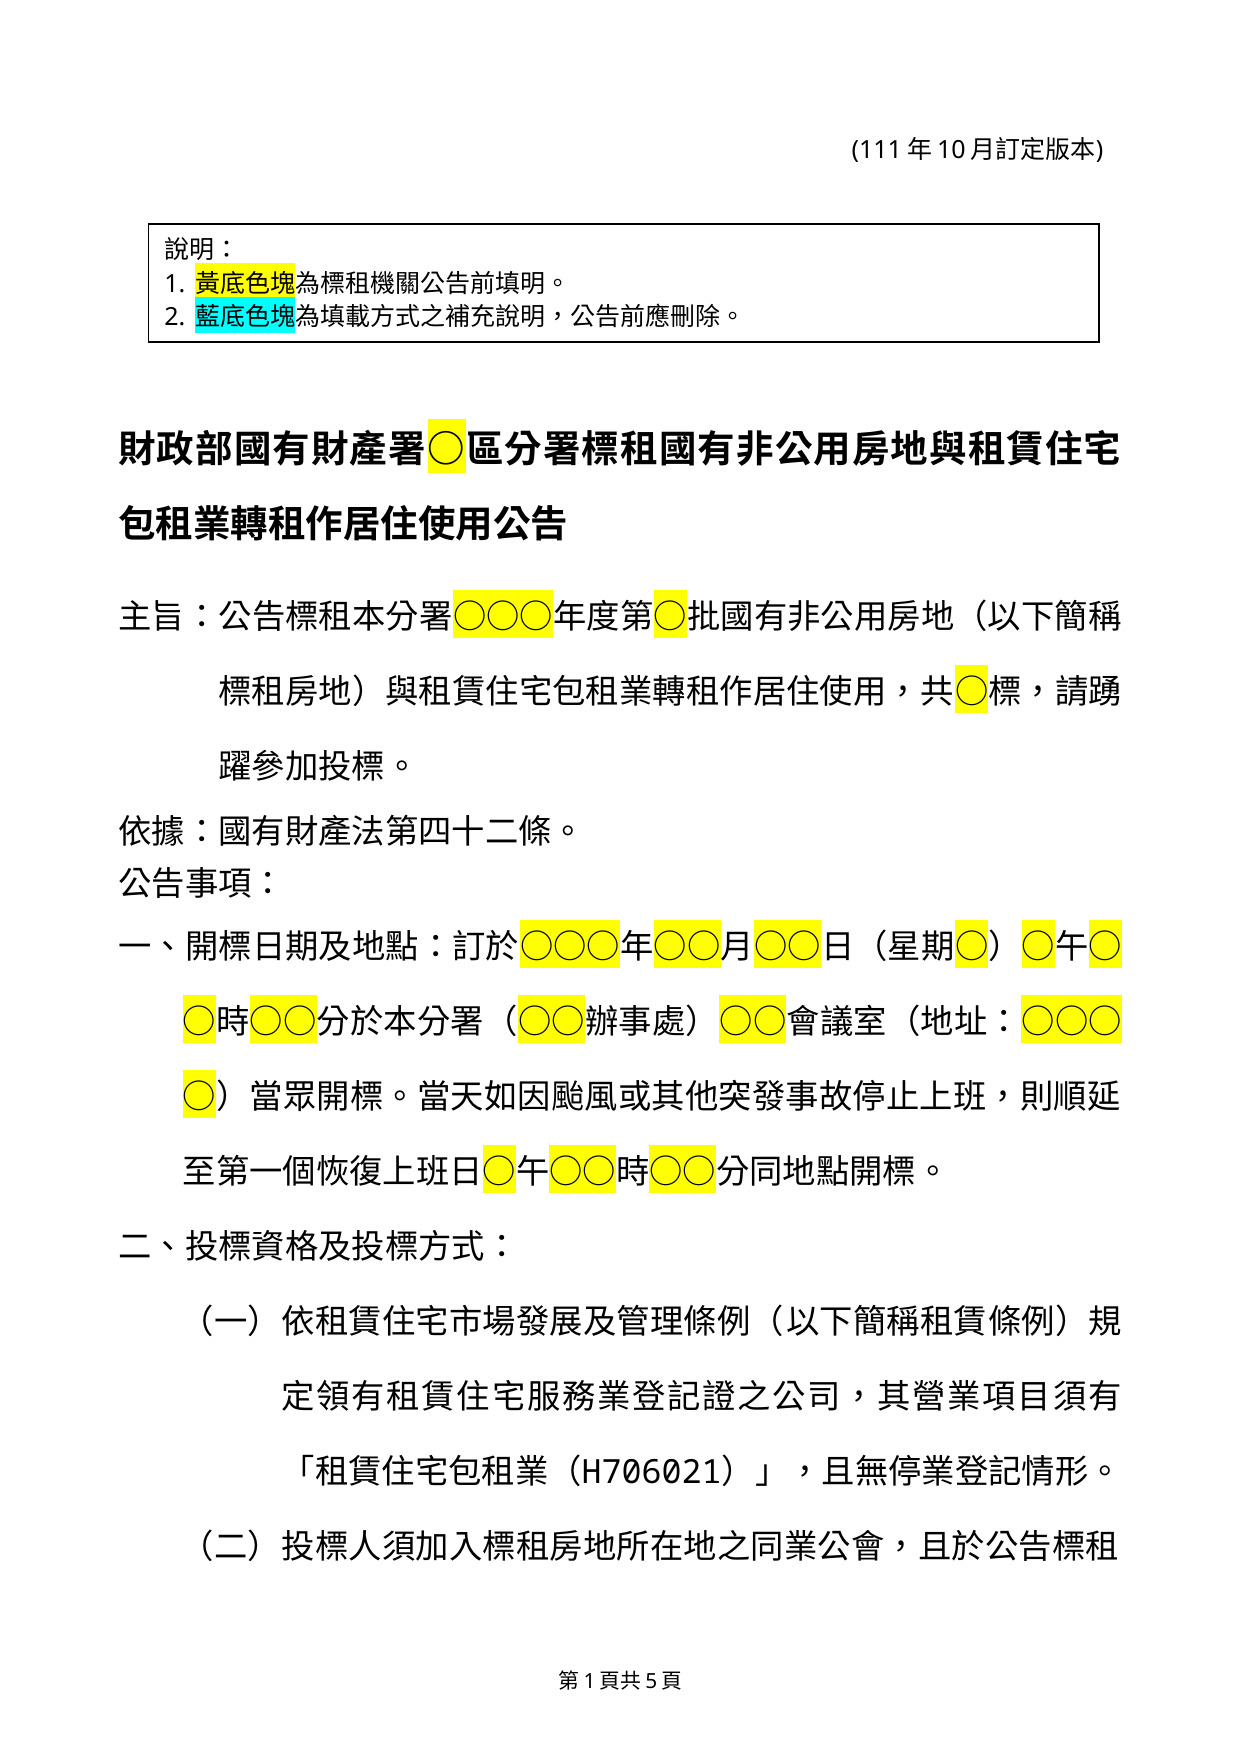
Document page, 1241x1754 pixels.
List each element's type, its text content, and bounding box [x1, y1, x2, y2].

text 依據：國有財產法第四十二條。 [118, 802, 1122, 854]
list 藍底色塊為填載方式之補充說明，公告前應刪除。 [164, 299, 1083, 332]
text 主旨：公告標租本分署○○○年度第○批國有非公用房地（以下簡稱標租房地）與租賃住宅包租業轉租作居住使用，共○標，請踴躍參加投標。 [118, 577, 1122, 802]
text 財政部國有財產署○區分署標租國有非公用房地與租賃住宅包租業轉租作居住使用公告 [118, 408, 1122, 558]
text 二、投標資格及投標方式： [118, 1206, 1122, 1281]
text 說明： [164, 232, 1083, 266]
text (111年10月訂定版本) [839, 129, 1103, 166]
list 投標人須加入標租房地所在地之同業公會，且於公告標租 [181, 1506, 1122, 1581]
text 公告事項： [118, 854, 1122, 906]
text 一、開標日期及地點：訂於○○○年○○月○○日（星期○）○午○○時○○分於本分署（○○辦事處）○○會議室（地址：○○○○）當眾開標。當天如因颱風或其他突發事故停止上班，則順延至第一個恢復上班日○午○○時○○分同地點開標。 [118, 906, 1122, 1206]
list 依租賃住宅市場發展及管理條例（以下簡稱租賃條例）規定領有租賃住宅服務業登記證之公司，其營業項目須有「租賃住宅包租業（H706021）」，且無停業登記情形。 [181, 1281, 1122, 1506]
list 黃底色塊為標租機關公告前填明。 [164, 266, 1083, 299]
